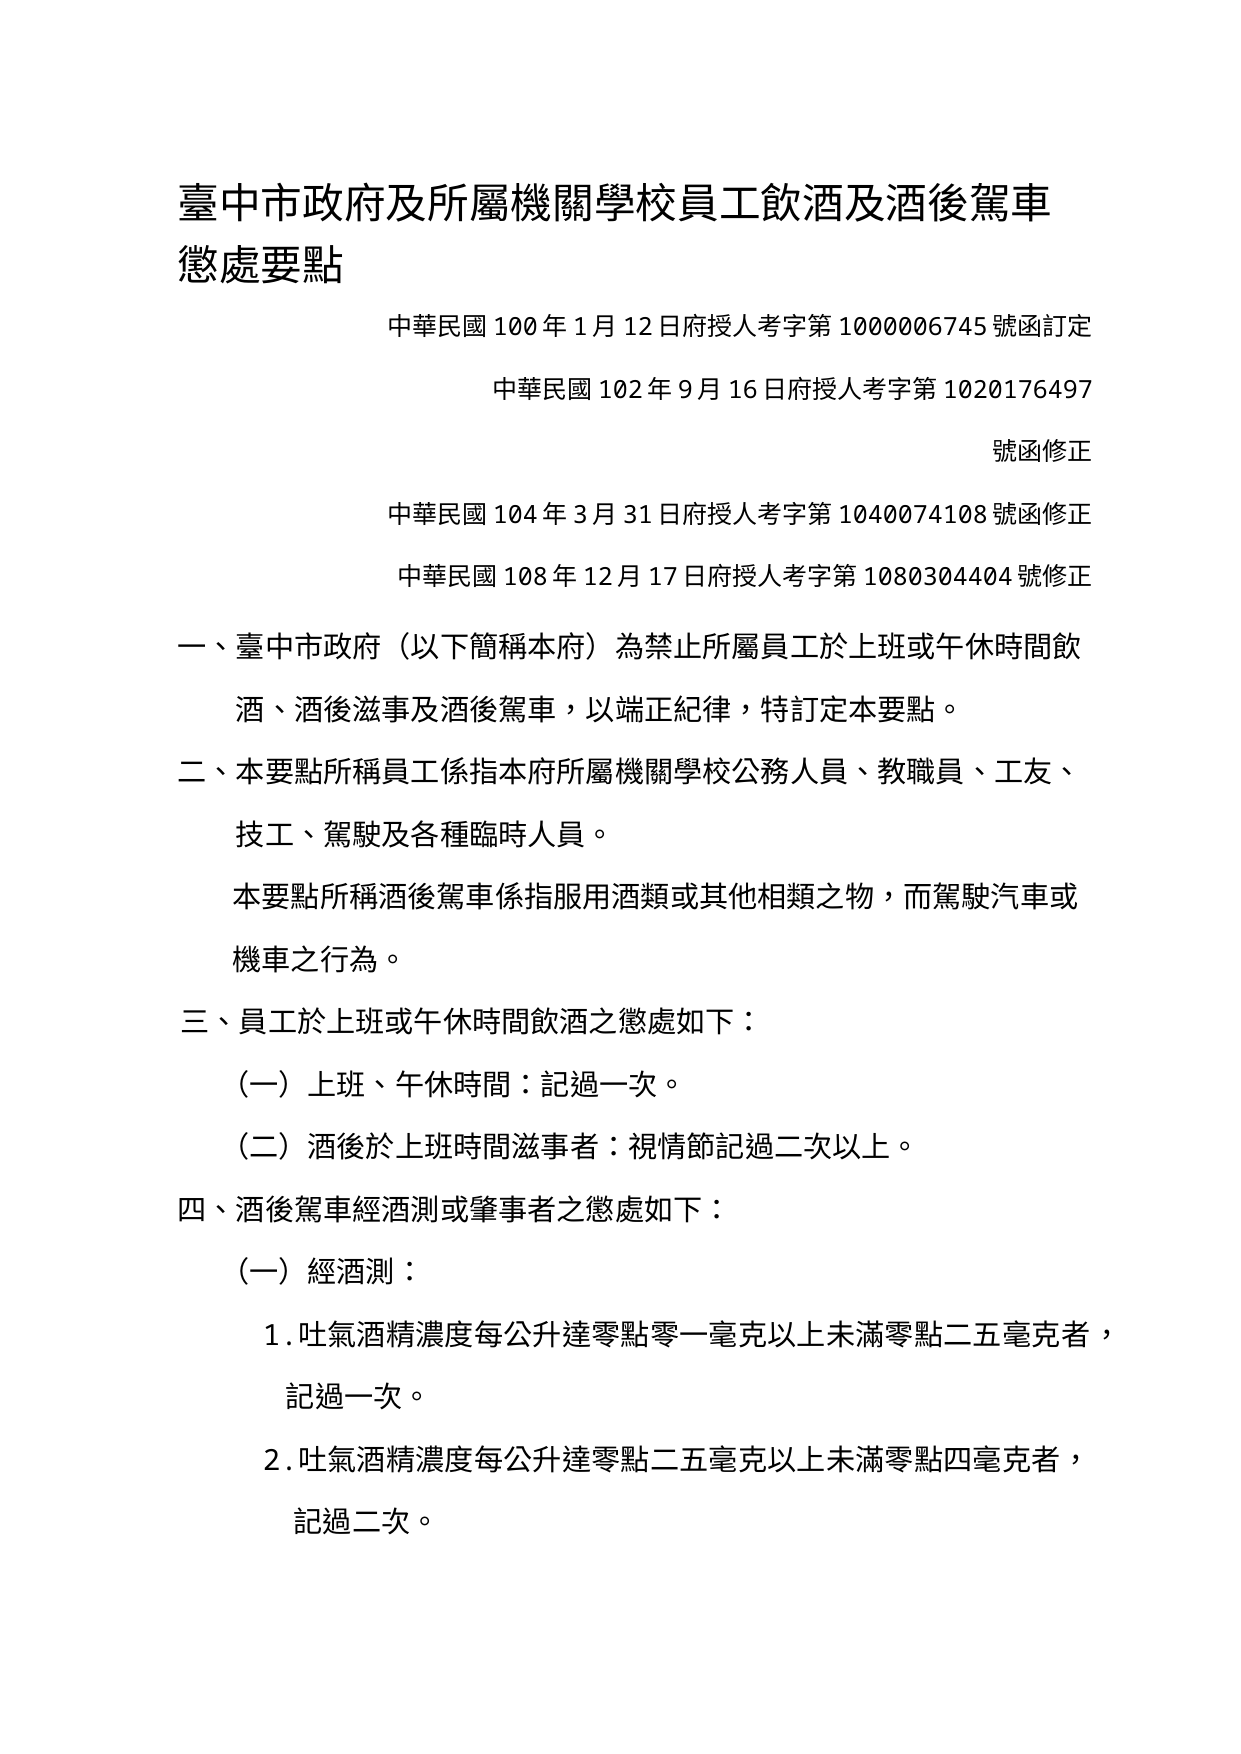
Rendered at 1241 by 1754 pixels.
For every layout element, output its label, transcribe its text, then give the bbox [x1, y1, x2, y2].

text 中華民國102年9月16日府授人考字第1020176497號函修正 [177, 346, 1092, 471]
text 中華民國108年12月17日府授人考字第1080304404號修正 [177, 533, 1092, 596]
text 二、本要點所稱員工係指本府所屬機關學校公務人員、教職員、工友、技工、駕駛及各種臨時人員。 [177, 728, 1092, 853]
text 臺中市政府及所屬機關學校員工飲酒及酒後駕車懲處要點 [177, 158, 1092, 283]
text 中華民國100年1月12日府授人考字第1000006745號函訂定 [177, 283, 1092, 346]
text （二）酒後於上班時間滋事者：視情節記過二次以上。 [202, 1103, 1092, 1166]
text 中華民國104年3月31日府授人考字第1040074108號函修正 [177, 471, 1092, 533]
text 四、酒後駕車經酒測或肇事者之懲處如下： [177, 1166, 1092, 1228]
text 本要點所稱酒後駕車係指服用酒類或其他相類之物，而駕駛汽車或機車之行為。 [232, 853, 1092, 978]
text 2.吐氣酒精濃度每公升達零點二五毫克以上未滿零點四毫克者，記過二次。 [227, 1416, 1092, 1541]
text 1.吐氣酒精濃度每公升達零點零一毫克以上未滿零點二五毫克者，記過一次。 [227, 1291, 1092, 1416]
text 一、臺中市政府（以下簡稱本府）為禁止所屬員工於上班或午休時間飲酒、酒後滋事及酒後駕車，以端正紀律，特訂定本要點。 [177, 603, 1092, 728]
text （一）經酒測： [202, 1228, 1092, 1291]
text （一）上班、午休時間：記過一次。 [202, 1041, 1092, 1103]
text 三、員工於上班或午休時間飲酒之懲處如下： [180, 978, 1092, 1041]
